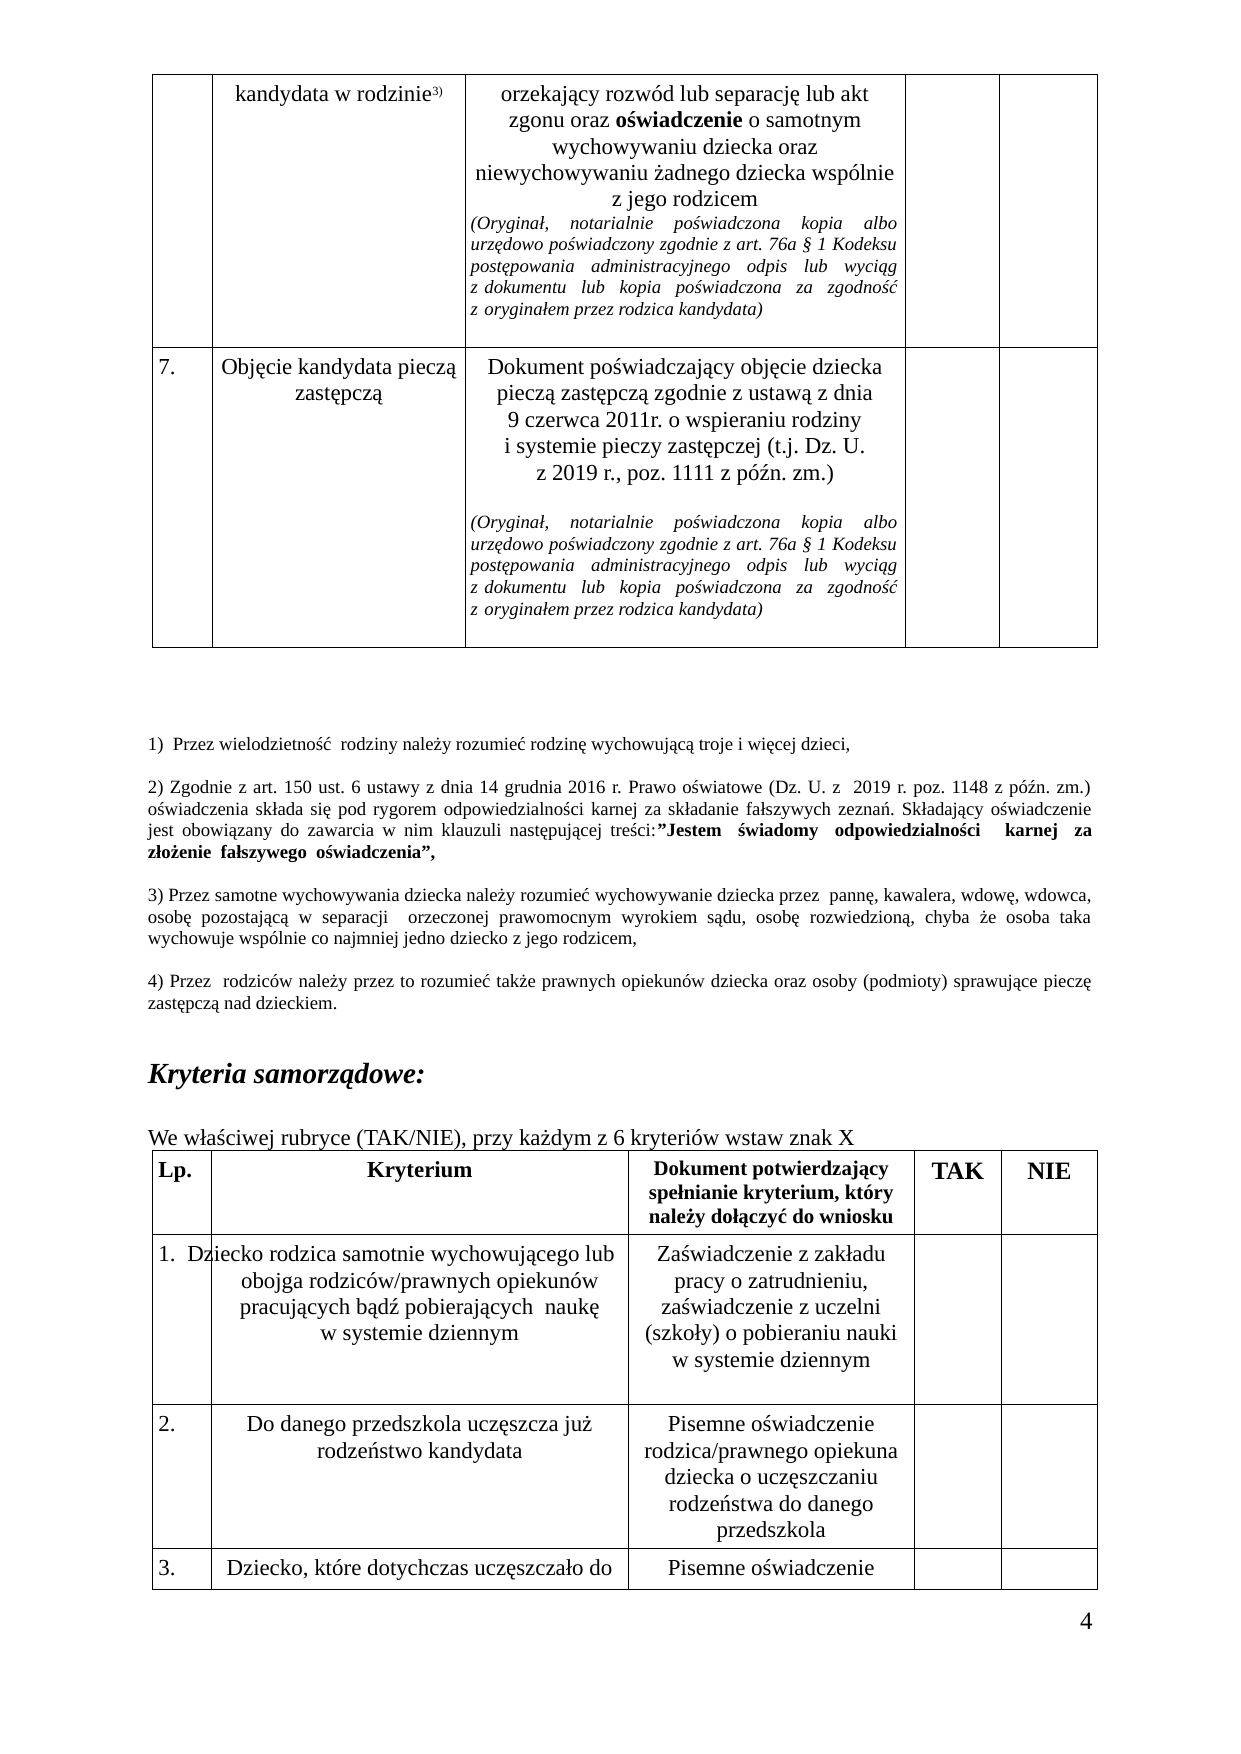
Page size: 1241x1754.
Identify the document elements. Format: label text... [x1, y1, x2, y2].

table_cell Pisemne oświadczenie [629, 1549, 914, 1589]
table_cell 1. [153, 1235, 211, 1404]
table_header Dokument potwierdzający spełnianie kryterium, który należy dołączyć do wniosku [629, 1151, 914, 1234]
table_cell [906, 75, 999, 347]
table_cell 3. [153, 1549, 211, 1589]
table_cell [1000, 75, 1097, 347]
table_header Kryterium [212, 1151, 628, 1234]
table_cell [906, 348, 999, 646]
table_cell [915, 1549, 1001, 1589]
table_cell [153, 75, 212, 347]
table_cell Pisemne oświadczenie rodzica/prawnego opiekuna dziecka o uczęszczaniu rodzeństwa do danego przedszkola [629, 1405, 914, 1548]
table_header TAK [915, 1151, 1001, 1234]
text We właściwej rubryce (TAK/NIE), przy każdym z 6 kryteriów wstaw znak X [148, 1124, 1093, 1150]
table_cell [1002, 1405, 1097, 1548]
table_cell [1002, 1235, 1097, 1404]
table_cell orzekający rozwód lub separację lub akt zgonu oraz oświadczenie o samotnym wychowywaniu dziecka oraz niewychowywaniu żadnego dziecka wspólnie z jego rodzicem (Oryginał, notarialnie poświadczona kopia albo urzędowo poświadczony zgodnie z art. 76a § 1 Kodeksu postępowania administracyjnego odpis lub wyciąg z dokumentu lub kopia poświadczona za zgodność z oryginałem przez rodzica kandydata) [466, 75, 905, 347]
table_cell kandydata w rodzinie3) [213, 75, 465, 347]
table_cell 2. [153, 1405, 211, 1548]
text 1) Przez wielodzietność rodziny należy rozumieć rodzinę wychowującą troje i więcej dzieci, [148, 733, 1093, 755]
table_cell [915, 1405, 1001, 1548]
text Kryteria samorządowe: [148, 1057, 1093, 1090]
table_cell [1002, 1549, 1097, 1589]
table_cell Dziecko rodzica samotnie wychowującego lub obojga rodziców/prawnych opiekunów pracujących bądź pobierających naukę w systemie dziennym [212, 1235, 628, 1404]
table_cell Dziecko, które dotychczas uczęszczało do [212, 1549, 628, 1589]
table_cell Do danego przedszkola uczęszcza już rodzeństwo kandydata [212, 1405, 628, 1548]
text 3) Przez samotne wychowywania dziecka należy rozumieć wychowywanie dziecka przez pannę, kawalera, wdowę, wdowca, osobę pozostającą w separacji orzeczonej prawomocnym wyrokiem sądu, osobę rozwiedzioną, chyba że osoba taka wychowuje wspólnie co najmniej jedno dziecko z jego rodzicem, [148, 884, 1093, 949]
table_cell Zaświadczenie z zakładu pracy o zatrudnieniu, zaświadczenie z uczelni (szkoły) o pobieraniu nauki w systemie dziennym [629, 1235, 914, 1404]
table_cell Objęcie kandydata pieczą zastępczą [213, 348, 465, 646]
table_cell [1000, 348, 1097, 646]
table_cell Dokument poświadczający objęcie dziecka pieczą zastępczą zgodnie z ustawą z dnia 9 czerwca 2011r. o wspieraniu rodziny i systemie pieczy zastępczej (t.j. Dz. U. z 2019 r., poz. 1111 z późn. zm.) (Oryginał, notarialnie poświadczona kopia albo urzędowo poświadczony zgodnie z art. 76a § 1 Kodeksu postępowania administracyjnego odpis lub wyciąg z dokumentu lub kopia poświadczona za zgodność z oryginałem przez rodzica kandydata) [466, 348, 905, 646]
table_header Lp. [153, 1151, 211, 1234]
text 2) Zgodnie z art. 150 ust. 6 ustawy z dnia 14 grudnia 2016 r. Prawo oświatowe (Dz. U. z 2019 r. poz. 1148 z późn. zm.) oświadczenia składa się pod rygorem odpowiedzialności karnej za składanie fałszywych zeznań. Składający oświadczenie jest obowiązany do zawarcia w nim klauzuli następującej treści:”Jestem świadomy odpowiedzialności karnej za złożenie fałszywego oświadczenia”, [148, 776, 1093, 862]
table_header NIE [1002, 1151, 1097, 1234]
table_cell [915, 1235, 1001, 1404]
text 4) Przez rodziców należy przez to rozumieć także prawnych opiekunów dziecka oraz osoby (podmioty) sprawujące pieczę zastępczą nad dzieckiem. [148, 970, 1093, 1013]
table_cell 7. [153, 348, 212, 646]
